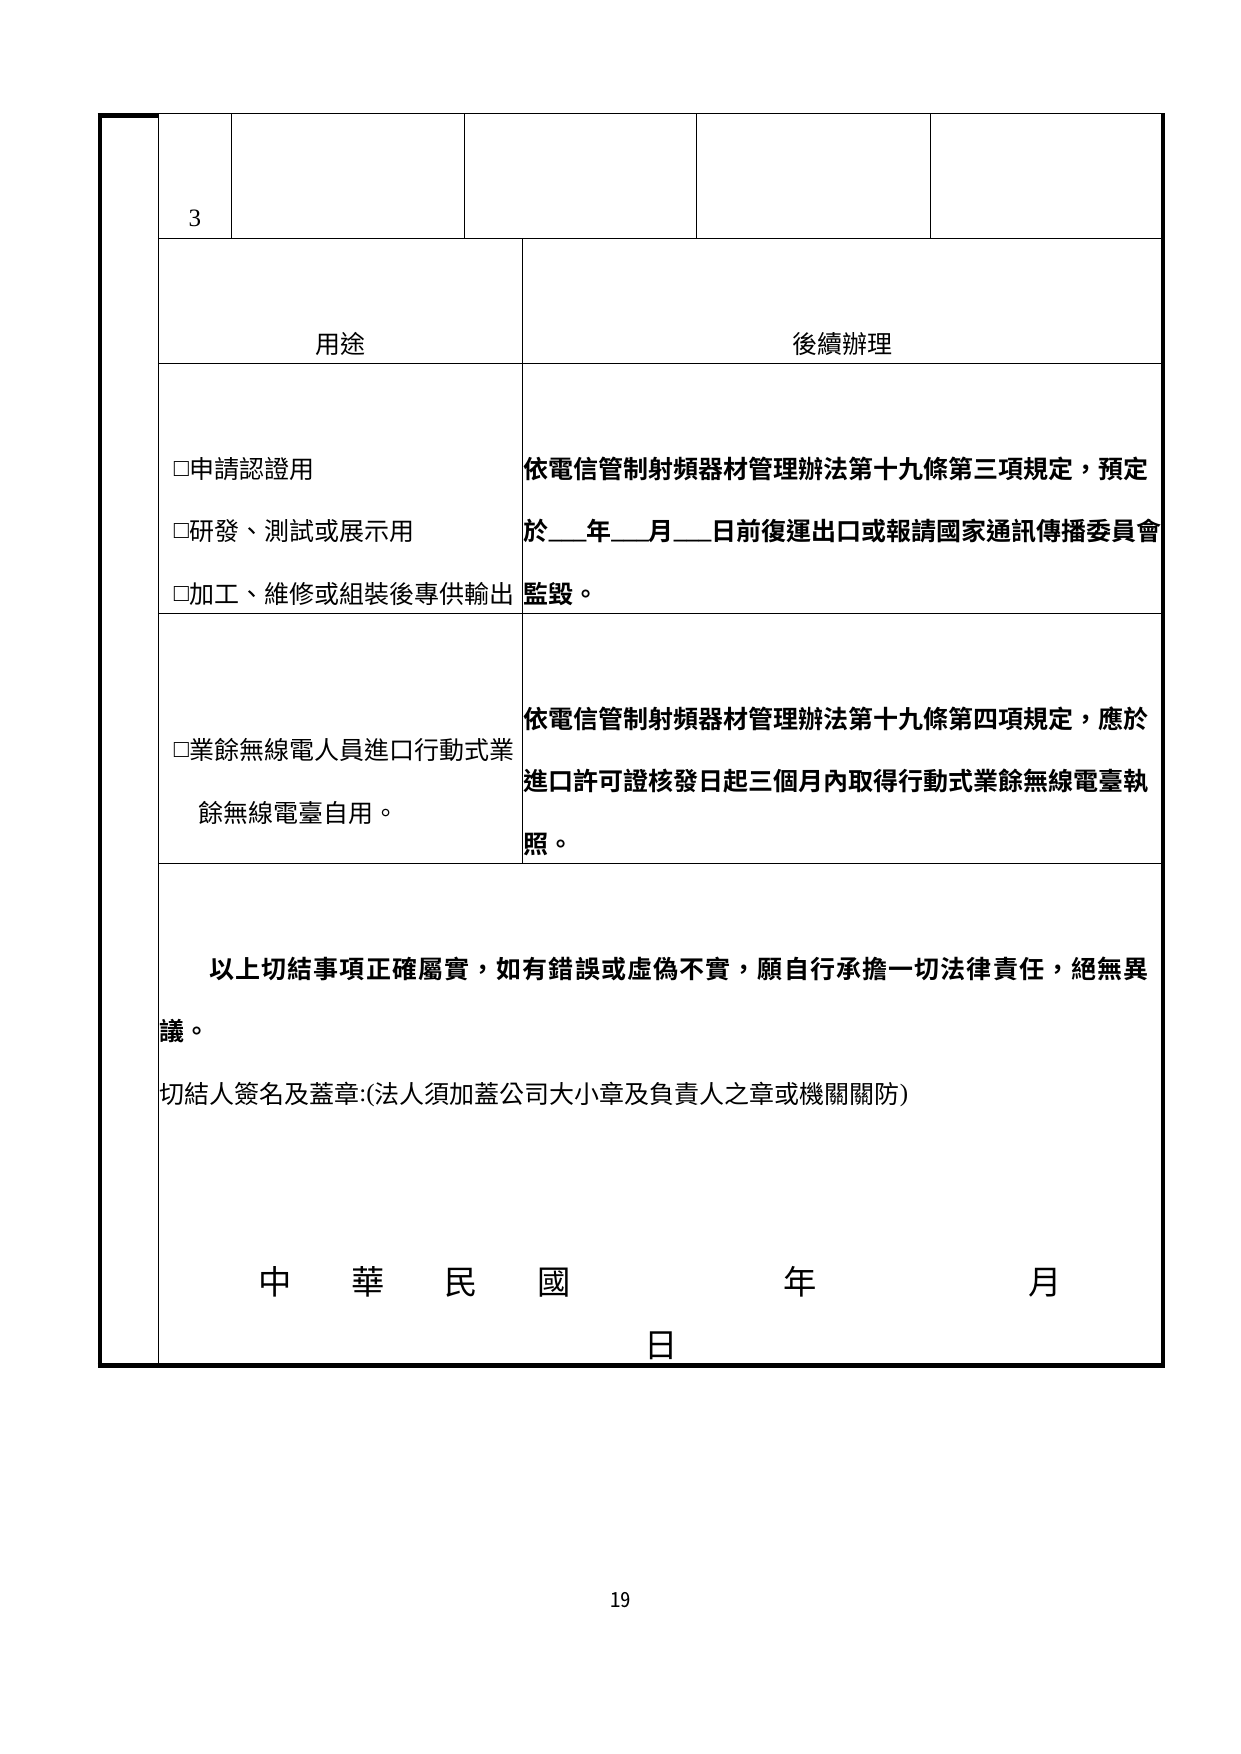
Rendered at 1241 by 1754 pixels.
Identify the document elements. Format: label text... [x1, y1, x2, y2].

table_cell [465, 114, 696, 238]
table_cell 後續辦理 [523, 239, 1161, 363]
table_cell [232, 114, 464, 238]
table_cell 用途 [159, 239, 522, 363]
table_cell 以上切結事項正確屬實，如有錯誤或虛偽不實，願自行承擔一切法律責任，絕無異議。 切結人簽名及蓋章:(法人須加蓋公司大小章及負責人之章或機關關防) 中華民國 年 月 日 [159, 864, 1161, 1363]
table_cell 依電信管制射頻器材管理辦法第十九條第四項規定，應於進口許可證核發日起三個月內取得行動式業餘無線電臺執照。 [523, 614, 1161, 863]
table_cell [931, 114, 1161, 238]
table_cell 3 [159, 114, 231, 238]
table_cell □申請認證用 □研發、測試或展示用 □加工、維修或組裝後專供輸出 [159, 364, 522, 613]
table_cell □業餘無線電人員進口行動式業餘無線電臺自用。 [159, 614, 522, 863]
table_cell [102, 118, 158, 1363]
table_cell [697, 114, 930, 238]
table_cell 依電信管制射頻器材管理辦法第十九條第三項規定，預定於___年___月___日前復運出口或報請國家通訊傳播委員會監毀。 [523, 364, 1161, 613]
